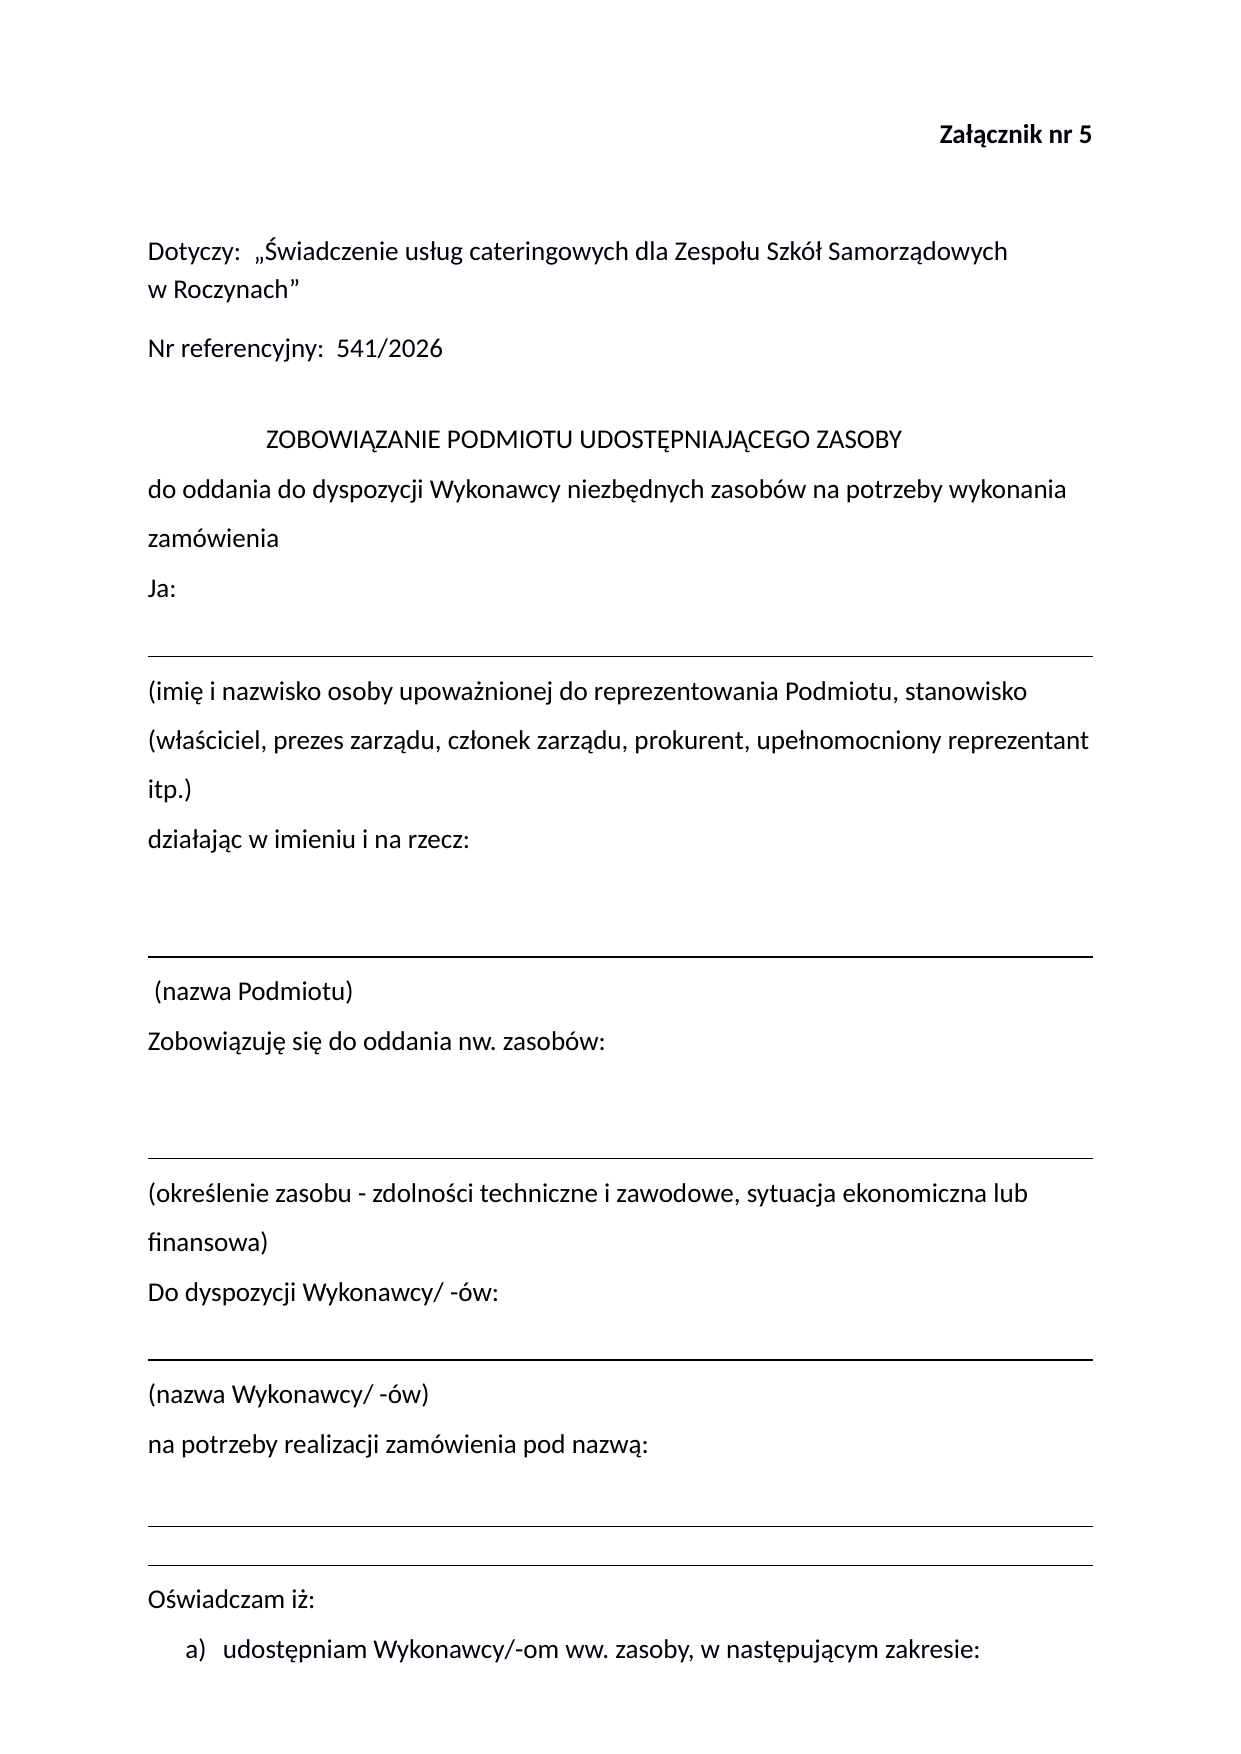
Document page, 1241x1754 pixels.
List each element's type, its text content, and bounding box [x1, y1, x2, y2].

text (określenie zasobu - zdolności techniczne i zawodowe, sytuacja ekonomiczna lub finansowa) [148, 1176, 1093, 1258]
text działając w imieniu i na rzecz: [148, 822, 1093, 855]
text Zobowiązuję się do oddania nw. zasobów: [148, 1024, 1093, 1057]
text Ja: [148, 571, 1093, 604]
text Dotyczy: „Świadczenie usług cateringowych dla Zespołu Szkół Samorządowych w Roczynach” [148, 234, 1093, 305]
text (imię i nazwisko osoby upoważnionej do reprezentowania Podmiotu, stanowisko (właściciel, prezes zarządu, członek zarządu, prokurent, upełnomocniony reprezentant itp.) [148, 674, 1093, 806]
text (nazwa Wykonawcy/ -ów) [148, 1377, 1093, 1410]
text ZOBOWIĄZANIE PODMIOTU UDOSTĘPNIAJĄCEGO ZASOBY [148, 423, 1093, 456]
text Nr referencyjny: 541/2026 [148, 331, 1093, 364]
text Oświadczam iż: [148, 1583, 1093, 1616]
text Załącznik nr 5 [148, 117, 1093, 150]
list udostępniam Wykonawcy/-om ww. zasoby, w następującym zakresie: [185, 1632, 1093, 1665]
text (nazwa Podmiotu) [148, 974, 1093, 1007]
text Do dyspozycji Wykonawcy/ -ów: [148, 1275, 1093, 1308]
text na potrzeby realizacji zamówienia pod nazwą: [148, 1427, 1093, 1460]
text do oddania do dyspozycji Wykonawcy niezbędnych zasobów na potrzeby wykonania zamówienia [148, 472, 1093, 555]
